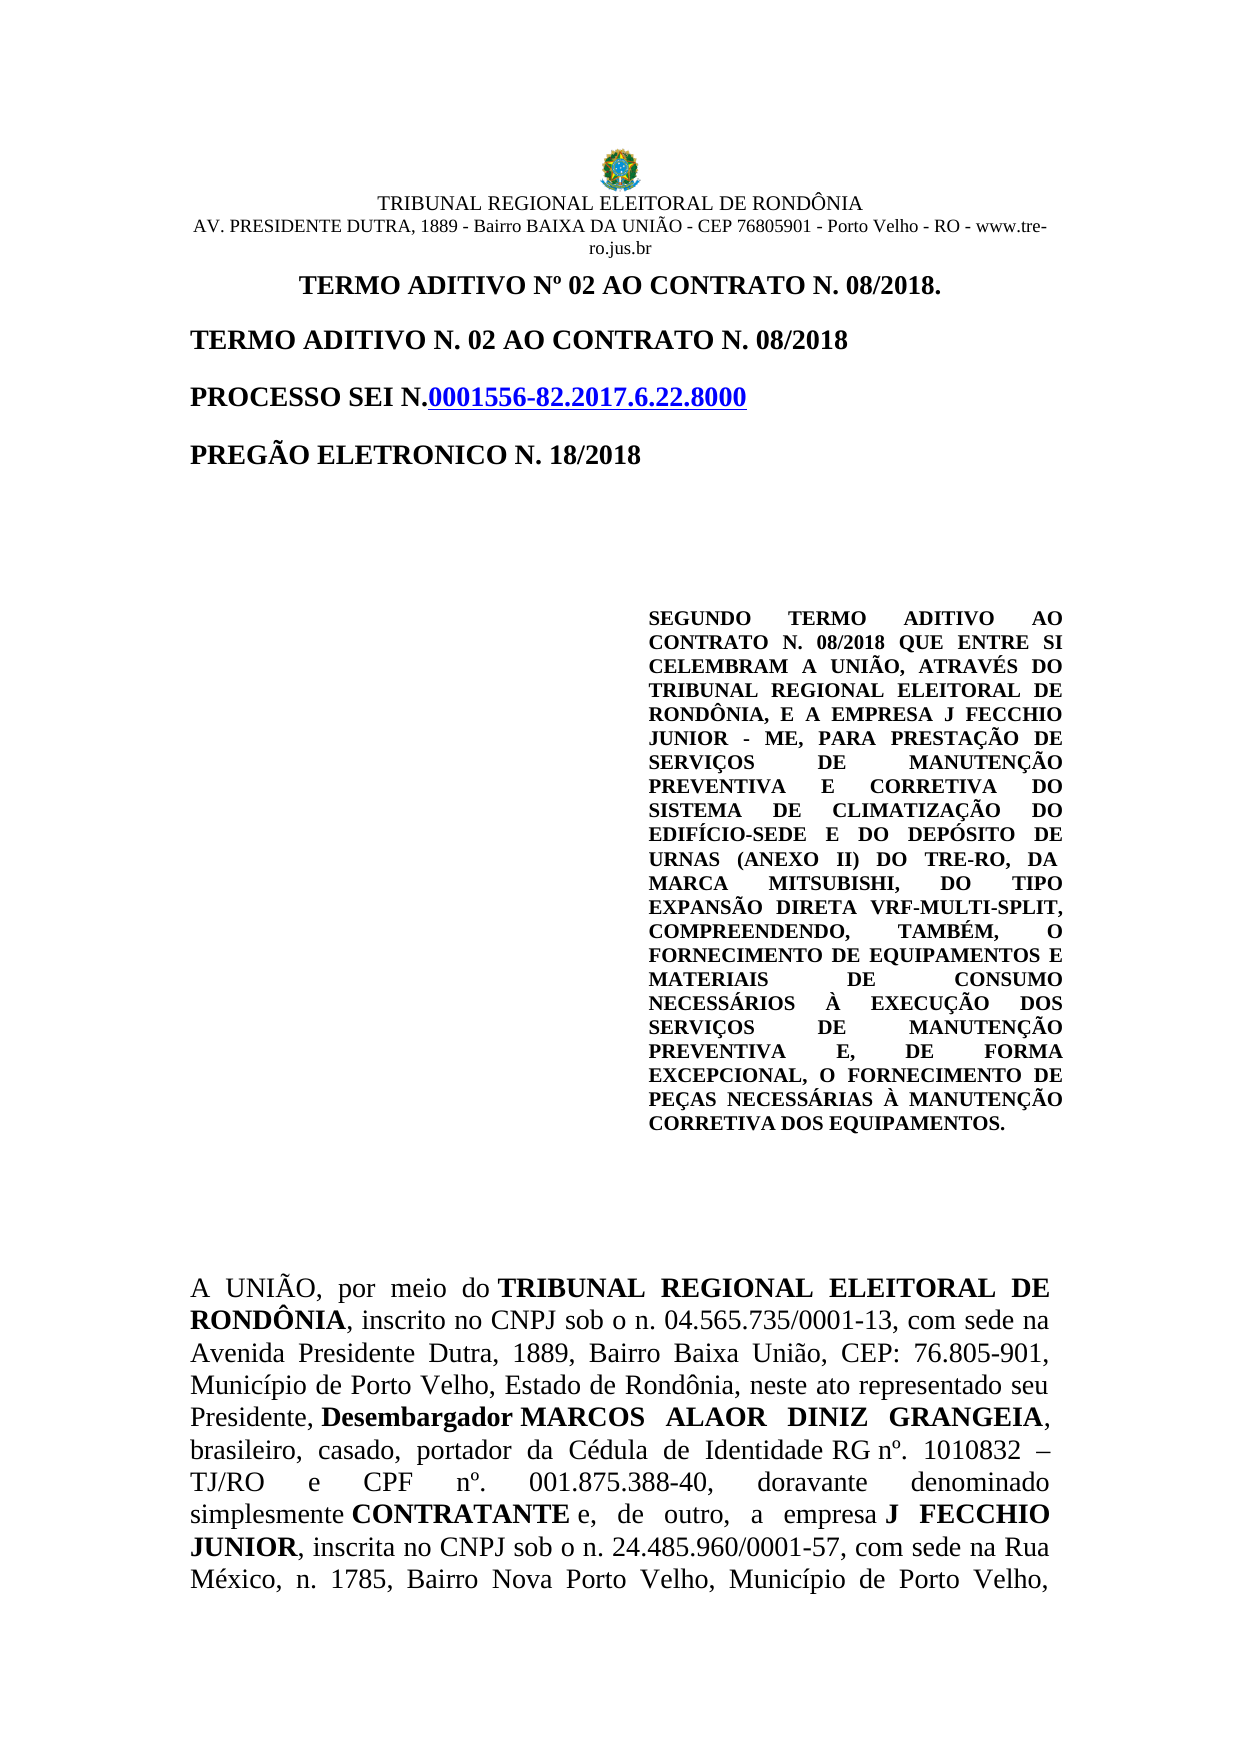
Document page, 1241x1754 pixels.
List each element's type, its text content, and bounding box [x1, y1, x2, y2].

text TRIBUNAL REGIONAL ELEITORAL DE RONDÔNIA [177, 191, 1063, 215]
text PROCESSO SEI N.0001556-82.2017.6.22.8000 [190, 380, 1051, 413]
text Termo Aditivo Nº 02 ao Contrato n. 08/2018. [177, 269, 1063, 300]
text TERMO ADITIVO N. 02 AO CONTRATO N. 08/2018 [190, 323, 1051, 355]
text SEGUNDO TERMO ADITIVO AO CONTRATO N. 08/2018 QUE ENTRE SI CELEMBRAM A UNIÃO, ATRAVÉS DO TRIBUNAL REGIONAL ELEITORAL DE RONDÔNIA, E A EMPRESA J FECCHIO JUNIOR - ME, PARA PRESTAÇÃO DE SERVIÇOS DE MANUTENÇÃO PREVENTIVA E CORRETIVA DO SISTEMA DE CLIMATIZAÇÃO DO EDIFÍCIO-SEDE E DO DEPÓSITO DE URNAS (ANEXO II) DO TRE-RO, DA MARCA MITSUBISHI, DO TIPO EXPANSÃO DIRETA VRF-MULTI-SPLIT, COMPREENDENDO, TAMBÉM, O FORNECIMENTO DE EQUIPAMENTOS E MATERIAIS DE CONSUMO NECESSÁRIOS À EXECUÇÃO DOS SERVIÇOS DE MANUTENÇÃO PREVENTIVA E, DE FORMA EXCEPCIONAL, O FORNECIMENTO DE PEÇAS NECESSÁRIAS À MANUTENÇÃO CORRETIVA DOS EQUIPAMENTOS. [648, 606, 1063, 1135]
text A UNIÃO, por meio do TRIBUNAL REGIONAL ELEITORAL DE RONDÔNIA, inscrito no CNPJ sob o n. 04.565.735/0001-13, com sede na Avenida Presidente Dutra, 1889, Bairro Baixa União, CEP: 76.805-901, Município de Porto Velho, Estado de Rondônia, neste ato representado seu Presidente, Desembargador MARCOS ALAOR DINIZ GRANGEIA, brasileiro, casado, portador da Cédula de Identidade RG nº. 1010832 – TJ/RO e CPF nº. 001.875.388-40, doravante denominado simplesmente CONTRATANTE e, de outro, a empresa J FECCHIO JUNIOR, inscrita no CNPJ sob o n. 24.485.960/0001-57, com sede na Rua México, n. 1785, Bairro Nova Porto Velho, Município de Porto Velho, [190, 1271, 1051, 1595]
text PREGÃO ELETRONICO N. 18/2018 [190, 438, 1051, 470]
text AV. PRESIDENTE DUTRA, 1889 - Bairro BAIXA DA UNIÃO - CEP 76805901 - Porto Velho - RO - www.tre-ro.jus.br [177, 215, 1063, 258]
